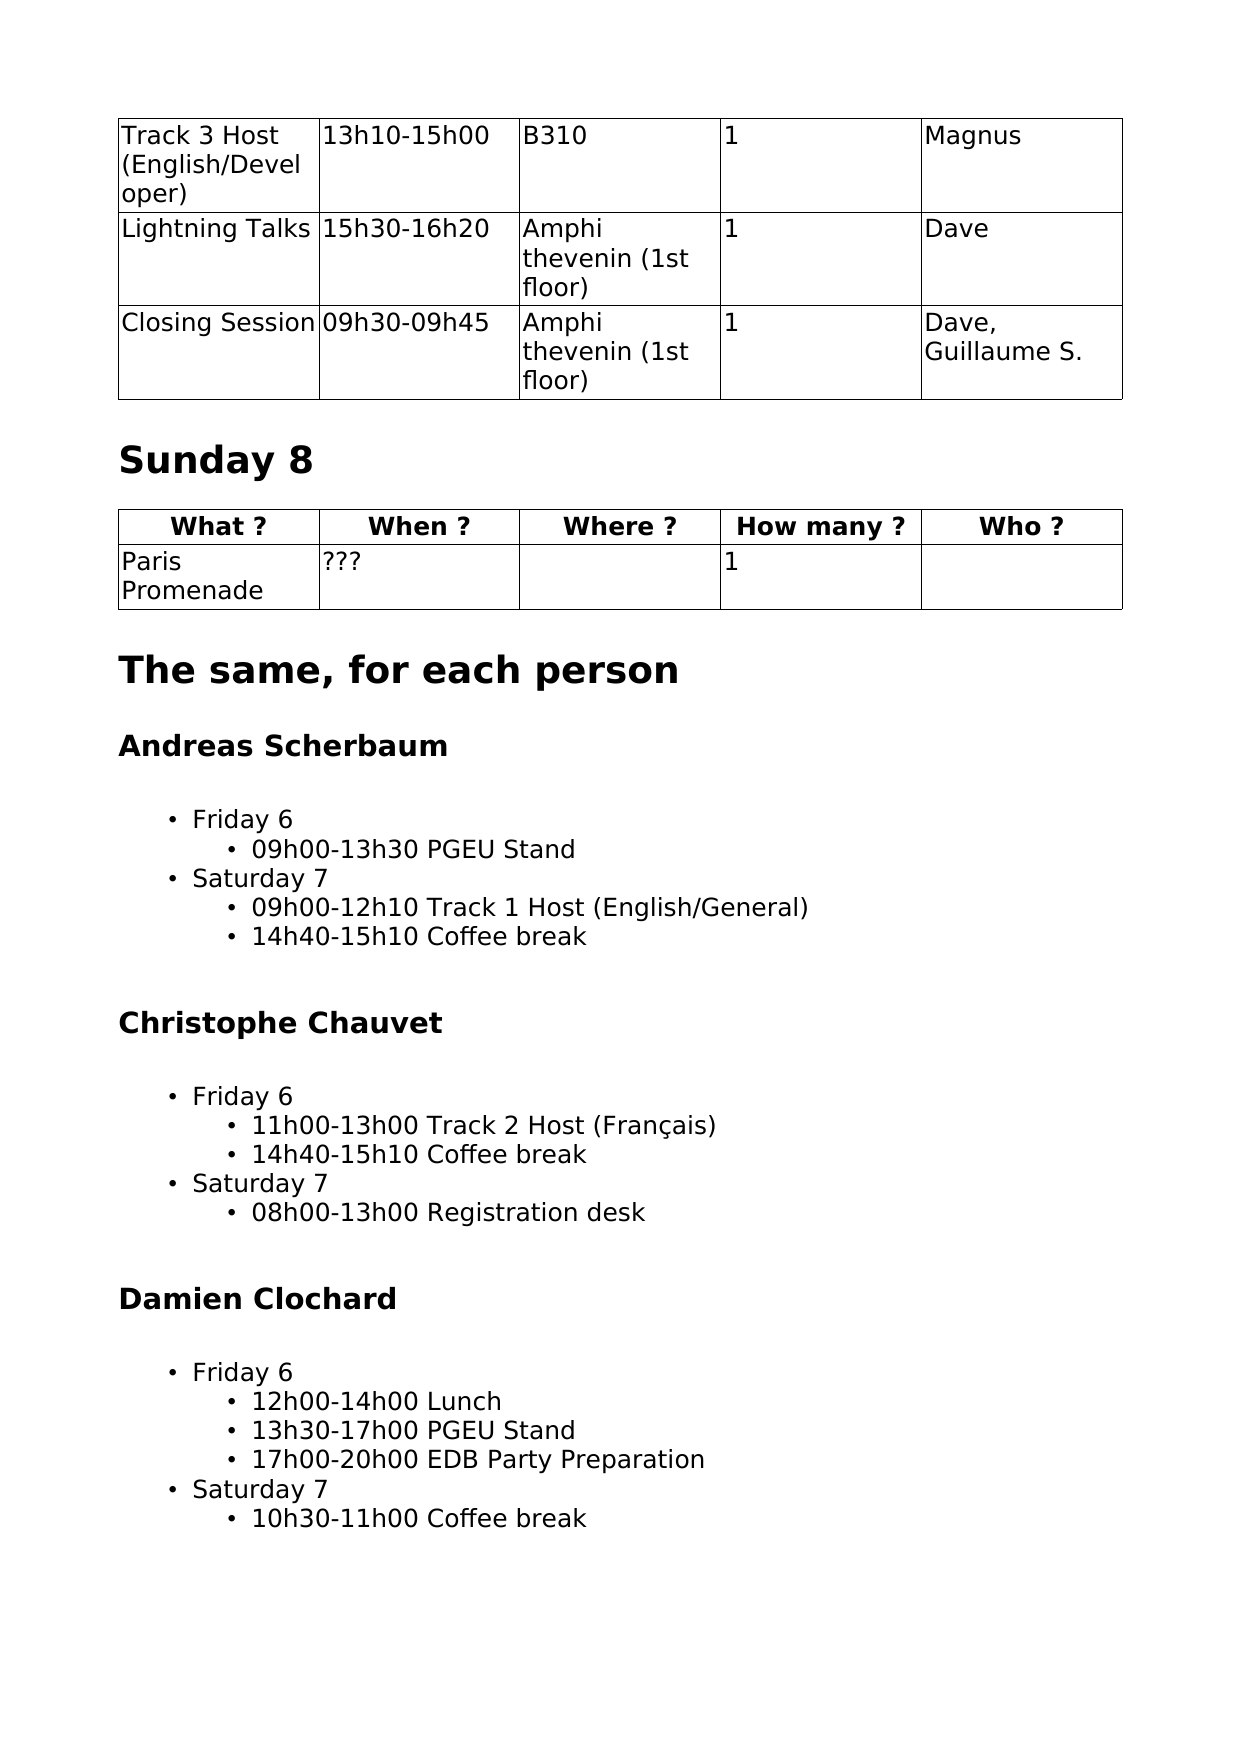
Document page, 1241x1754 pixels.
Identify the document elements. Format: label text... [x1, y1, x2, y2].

table_cell Magnus [922, 119, 1122, 212]
list Saturday 7 [177, 1169, 1122, 1198]
table_cell Dave, Guillaume S. [922, 306, 1122, 398]
table_cell Dave [922, 213, 1122, 305]
table_cell 1 [721, 119, 921, 212]
table_cell Track 3 Host (English/Developer) [119, 119, 319, 212]
table_cell 1 [721, 306, 921, 398]
list Friday 6 [177, 806, 1122, 835]
table_header Who ? [922, 510, 1122, 544]
list 08h00-13h00 Registration desk [236, 1198, 1122, 1228]
list 12h00-14h00 Lunch [236, 1387, 1122, 1416]
table_header Where ? [520, 510, 720, 544]
subtitle The same, for each person [118, 648, 1122, 692]
table_cell 1 [721, 213, 921, 305]
list 13h30-17h00 PGEU Stand [236, 1416, 1122, 1446]
list 11h00-13h00 Track 2 Host (Français) [236, 1111, 1122, 1140]
list 09h00-13h30 PGEU Stand [236, 835, 1122, 864]
list Friday 6 [177, 1082, 1122, 1111]
list 14h40-15h10 Coffee break [236, 1140, 1122, 1169]
table_cell Lightning Talks [119, 213, 319, 305]
list 10h30-11h00 Coffee break [236, 1504, 1122, 1533]
table_cell [922, 545, 1122, 609]
table_cell Closing Session [119, 306, 319, 398]
table_cell Paris Promenade [119, 545, 319, 609]
table_header What ? [119, 510, 319, 544]
table_cell 15h30-16h20 [320, 213, 519, 305]
table_cell Amphi thevenin (1st floor) [520, 213, 720, 305]
list Saturday 7 [177, 864, 1122, 893]
table_header How many ? [721, 510, 921, 544]
table_header When ? [320, 510, 519, 544]
table_cell 09h30-09h45 [320, 306, 519, 398]
table_cell Amphi thevenin (1st floor) [520, 306, 720, 398]
subtitle Christophe Chauvet [118, 1006, 1122, 1040]
subtitle Andreas Scherbaum [118, 730, 1122, 764]
table_cell 1 [721, 545, 921, 609]
list Friday 6 [177, 1358, 1122, 1387]
list 09h00-12h10 Track 1 Host (English/General) [236, 893, 1122, 922]
list 17h00-20h00 EDB Party Preparation [236, 1446, 1122, 1475]
table_cell [520, 545, 720, 609]
list Saturday 7 [177, 1475, 1122, 1504]
list 14h40-15h10 Coffee break [236, 922, 1122, 951]
subtitle Damien Clochard [118, 1282, 1122, 1316]
table_cell ??? [320, 545, 519, 609]
subtitle Sunday 8 [118, 438, 1122, 482]
table_cell B310 [520, 119, 720, 212]
table_cell 13h10-15h00 [320, 119, 519, 212]
